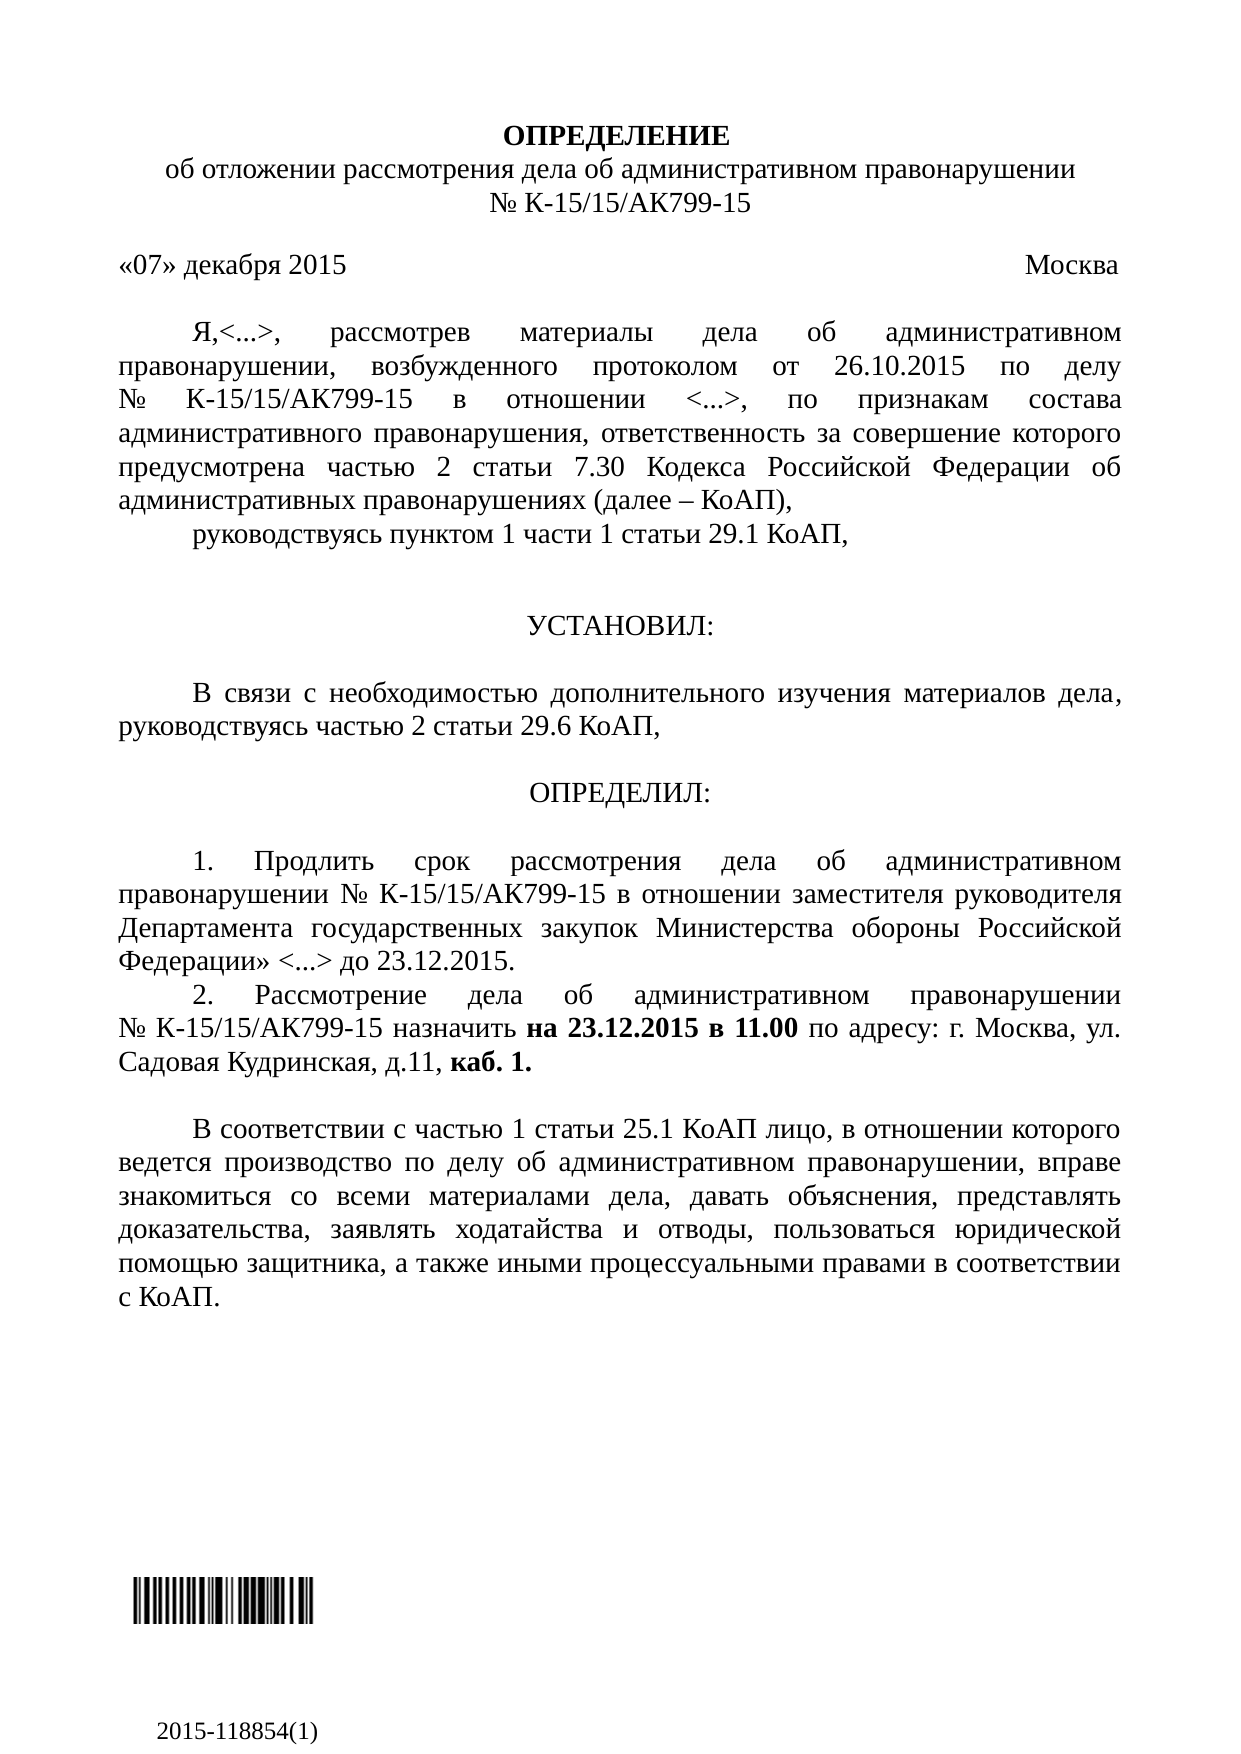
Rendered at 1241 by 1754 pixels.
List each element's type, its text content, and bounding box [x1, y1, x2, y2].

text В связи с необходимостью дополнительного изучения материалов дела, руководствуясь частью 2 статьи 29.6 КоАП, [118, 675, 1122, 742]
text руководствуясь пунктом 1 части 1 статьи 29.1 КоАП, [118, 516, 1122, 549]
text 2. Рассмотрение дела об административном правонарушении № К-15/15/АК799-15 назначить на 23.12.2015 в 11.00 по адресу: г. Москва, ул. Садовая Кудринская, д.11, каб. 1. [118, 977, 1122, 1077]
text ОПРЕДЕЛИЛ: [118, 776, 1122, 809]
text В соответствии с частью 1 статьи 25.1 КоАП лицо, в отношении которого ведется производство по делу об административном правонарушении, вправе знакомиться со всеми материалами дела, давать объяснения, представлять доказательства, заявлять ходатайства и отводы, пользоваться юридической помощью защитника, а также иными процессуальными правами в соответствии с КоАП. [118, 1111, 1122, 1312]
picture [118, 1577, 331, 1624]
text Я,<...>, рассмотрев материалы дела об административном правонарушении, возбужденного протоколом от 26.10.2015 по делу № К-15/15/АК799-15 в отношении <...>, по признакам состава административного правонарушения, ответственность за совершение которого предусмотрена частью 2 статьи 7.30 Кодекса Российской Федерации об административных правонарушениях (далее – КоАП), [118, 314, 1122, 516]
text об отложении рассмотрения дела об административном правонарушении № К-15/15/АК799-15 [118, 152, 1122, 219]
text УСТАНОВИЛ: [118, 608, 1122, 641]
text «07» декабря 2015 Москва [118, 247, 1122, 281]
text 1. Продлить срок рассмотрения дела об административном правонарушении № К-15/15/АК799-15 в отношении заместителя руководителя Департамента государственных закупок Министерства обороны Российской Федерации» <...> до 23.12.2015. [118, 843, 1122, 977]
text ОПРЕДЕЛЕНИЕ [118, 118, 1122, 152]
